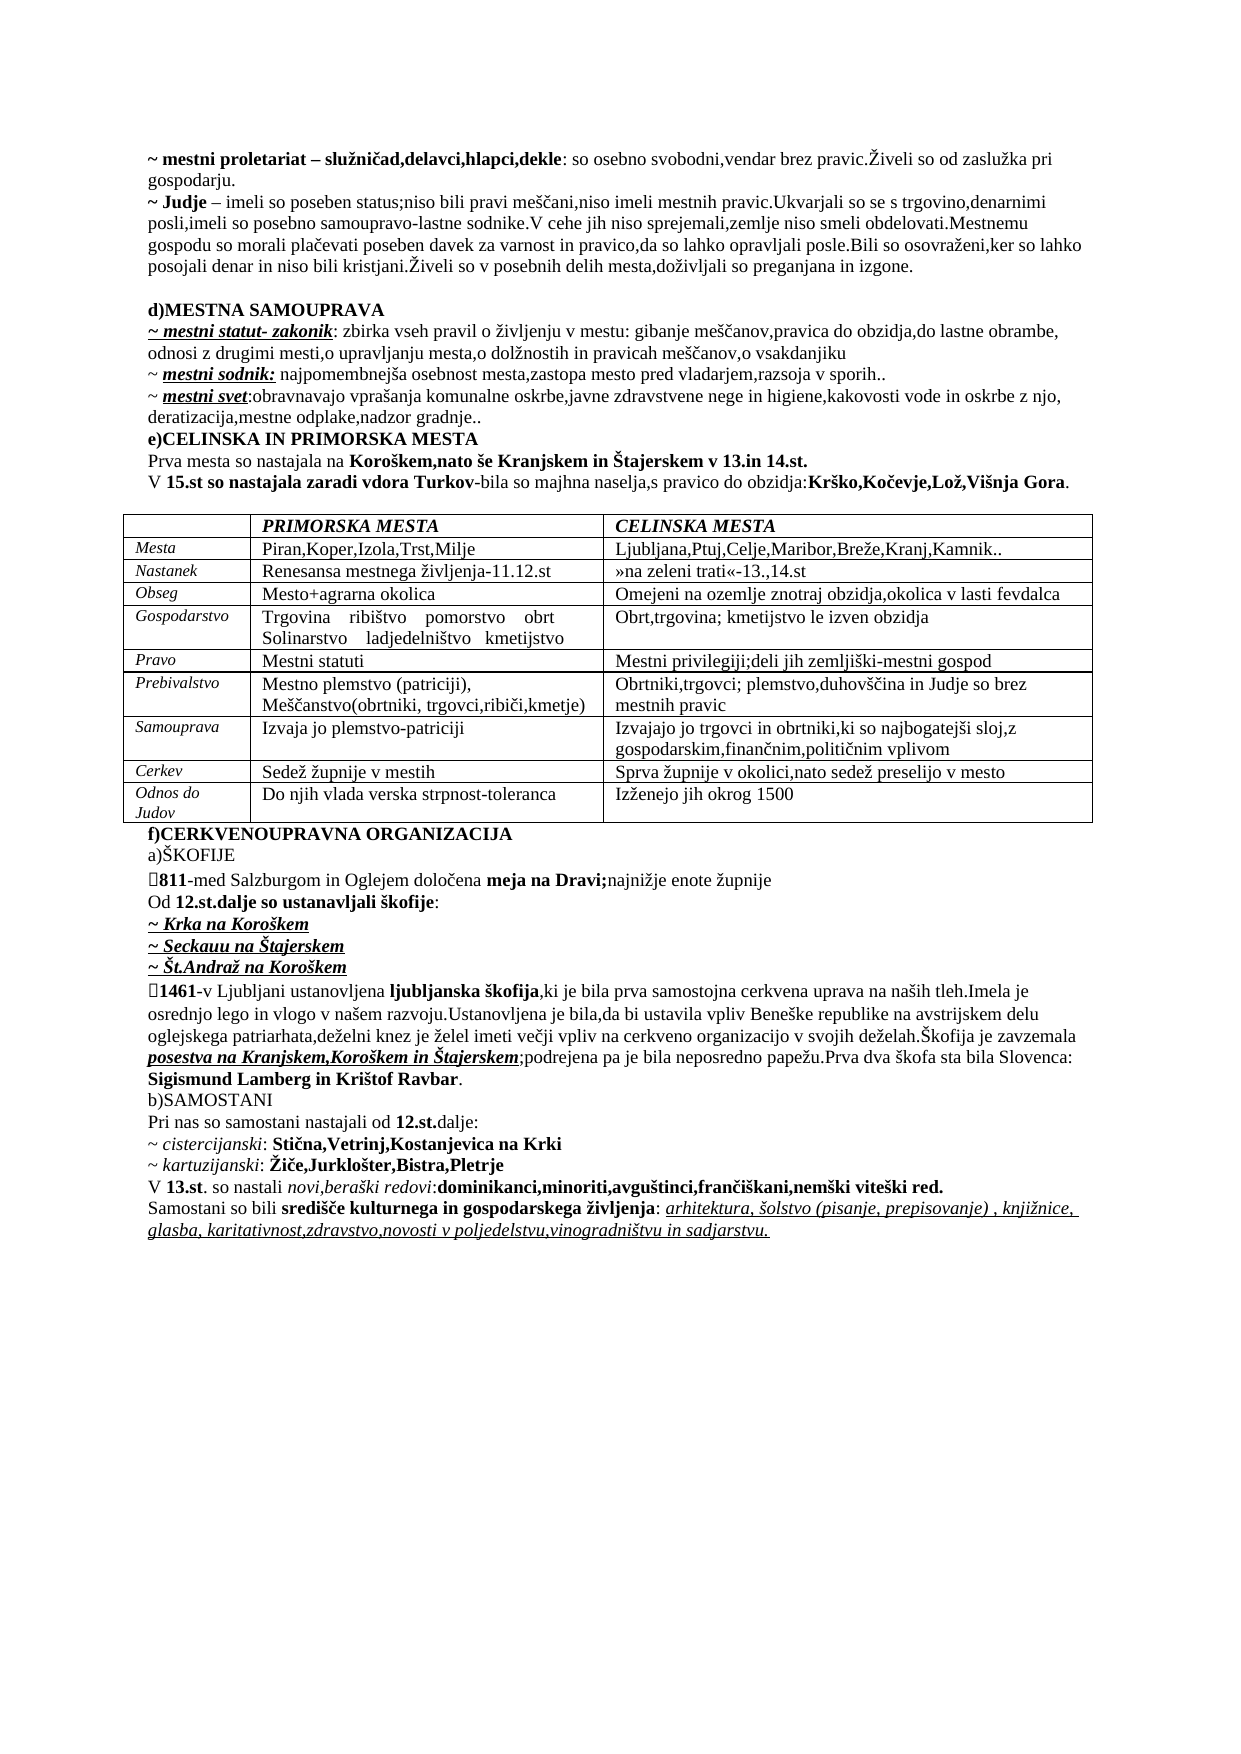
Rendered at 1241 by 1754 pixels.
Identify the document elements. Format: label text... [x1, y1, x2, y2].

text ~ Judje – imeli so poseben status;niso bili pravi meščani,niso imeli mestnih pravic.Ukvarjali so se s trgovino,denarnimi posli,imeli so posebno samoupravo-lastne sodnike.V cehe jih niso sprejemali,zemlje niso smeli obdelovati.Mestnemu gospodu so morali plačevati poseben davek za varnost in pravico,da so lahko opravljali posle.Bili so osovraženi,ker so lahko posojali denar in niso bili kristjani.Živeli so v posebnih delih mesta,doživljali so preganjana in izgone. [148, 191, 1093, 277]
table_cell Obseg [124, 583, 250, 604]
table_cell Trgovina ribištvo pomorstvo obrt Solinarstvo ladjedelništvo kmetijstvo [251, 606, 603, 649]
table_cell Piran,Koper,Izola,Trst,Milje [251, 538, 603, 559]
text Prva mesta so nastajala na Koroškem,nato še Kranjskem in Štajerskem v 13.in 14.st. [148, 449, 1093, 471]
table_header CELINSKA MESTA [604, 515, 1092, 537]
table_cell Omejeni na ozemlje znotraj obzidja,okolica v lasti fevdalca [604, 583, 1092, 604]
text 811-med Salzburgom in Oglejem določena meja na Dravi;najnižje enote župnije [148, 866, 1093, 891]
table_cell Mesto+agrarna okolica [251, 583, 603, 604]
table_cell Mestno plemstvo (patriciji), Meščanstvo(obrtniki, trgovci,ribiči,kmetje) [251, 673, 603, 716]
table_cell Pravo [124, 650, 250, 671]
text V 13.st. so nastali novi,beraški redovi:dominikanci,minoriti,avguštinci,frančiškani,nemški viteški red. [148, 1176, 1093, 1197]
table_header [124, 515, 250, 537]
table_cell »na zeleni trati«-13.,14.st [604, 560, 1092, 582]
table_cell Gospodarstvo [124, 606, 250, 649]
text ~ mestni proletariat – služničad,delavci,hlapci,dekle: so osebno svobodni,vendar brez pravic.Živeli so od zaslužka pri gospodarju. [148, 148, 1093, 191]
table_cell Izvaja jo plemstvo-patriciji [251, 717, 603, 760]
text ~ Št.Andraž na Koroškem [148, 956, 1093, 978]
table_cell Sedež župnije v mestih [251, 761, 603, 782]
table_cell Do njih vlada verska strpnost-toleranca [251, 783, 603, 822]
table_cell Obrtniki,trgovci; plemstvo,duhovščina in Judje so brez mestnih pravic [604, 673, 1092, 716]
text ~ Krka na Koroškem [148, 913, 1093, 934]
table_cell Prebivalstvo [124, 673, 250, 716]
table_cell Mestni privilegiji;deli jih zemljiški-mestni gospod [604, 650, 1092, 671]
table_cell Izvajajo jo trgovci in obrtniki,ki so najbogatejši sloj,z gospodarskim,finančnim,političnim vplivom [604, 717, 1092, 760]
text ~ kartuzijanski: Žiče,Jurklošter,Bistra,Pletrje [148, 1154, 1093, 1176]
text 1461-v Ljubljani ustanovljena ljubljanska škofija,ki je bila prva samostojna cerkvena uprava na naših tleh.Imela je osrednjo lego in vlogo v našem razvoju.Ustanovljena je bila,da bi ustavila vpliv Beneške republike na avstrijskem delu oglejskega patriarhata,deželni knez je želel imeti večji vpliv na cerkveno organizacijo v svojih deželah.Škofija je zavzemala posestva na Kranjskem,Koroškem in Štajerskem;podrejena pa je bila neposredno papežu.Prva dva škofa sta bila Slovenca: Sigismund Lamberg in Krištof Ravbar. [148, 978, 1093, 1089]
text b)SAMOSTANI [148, 1089, 1093, 1111]
table_cell Sprva župnije v okolici,nato sedež preselijo v mesto [604, 761, 1092, 782]
text ~ cistercijanski: Stična,Vetrinj,Kostanjevica na Krki [148, 1132, 1093, 1154]
table_cell Cerkev [124, 761, 250, 782]
text f)CERKVENOUPRAVNA ORGANIZACIJA [148, 823, 1093, 844]
table_header PRIMORSKA MESTA [251, 515, 603, 537]
text Pri nas so samostani nastajali od 12.st.dalje: [148, 1111, 1093, 1132]
table_cell Obrt,trgovina; kmetijstvo le izven obzidja [604, 606, 1092, 649]
text Od 12.st.dalje so ustanavljali škofije: [148, 891, 1093, 913]
table_cell Samouprava [124, 717, 250, 760]
text d)MESTNA SAMOUPRAVA ~ mestni statut- zakonik: zbirka vseh pravil o življenju v mestu: gibanje meščanov,pravica do obzidja,do lastne obrambe, odnosi z drugimi mesti,o upravljanju mesta,o dolžnostih in pravicah meščanov,o vsakdanjiku [148, 298, 1093, 363]
table_cell Izženejo jih okrog 1500 [604, 783, 1092, 822]
text ~ Seckauu na Štajerskem [148, 934, 1093, 956]
text Samostani so bili središče kulturnega in gospodarskega življenja: arhitektura, šolstvo (pisanje, prepisovanje) , knjižnice, glasba, karitativnost,zdravstvo,novosti v poljedelstvu,vinogradništvu in sadjarstvu. [148, 1197, 1093, 1240]
text ~ mestni svet:obravnavajo vprašanja komunalne oskrbe,javne zdravstvene nege in higiene,kakovosti vode in oskrbe z njo, deratizacija,mestne odplake,nadzor gradnje.. [148, 385, 1093, 428]
table_cell Renesansa mestnega življenja-11.12.st [251, 560, 603, 582]
text a)ŠKOFIJE [148, 844, 1093, 866]
text V 15.st so nastajala zaradi vdora Turkov-bila so majhna naselja,s pravico do obzidja:Krško,Kočevje,Lož,Višnja Gora. [148, 471, 1093, 493]
table_cell Odnos do Judov [124, 783, 250, 822]
text ~ mestni sodnik: najpomembnejša osebnost mesta,zastopa mesto pred vladarjem,razsoja v sporih.. [148, 363, 1093, 385]
table_cell Nastanek [124, 560, 250, 582]
table_cell Mestni statuti [251, 650, 603, 671]
table_cell Mesta [124, 538, 250, 559]
table_cell Ljubljana,Ptuj,Celje,Maribor,Breže,Kranj,Kamnik.. [604, 538, 1092, 559]
text e)CELINSKA IN PRIMORSKA MESTA [148, 428, 1093, 449]
